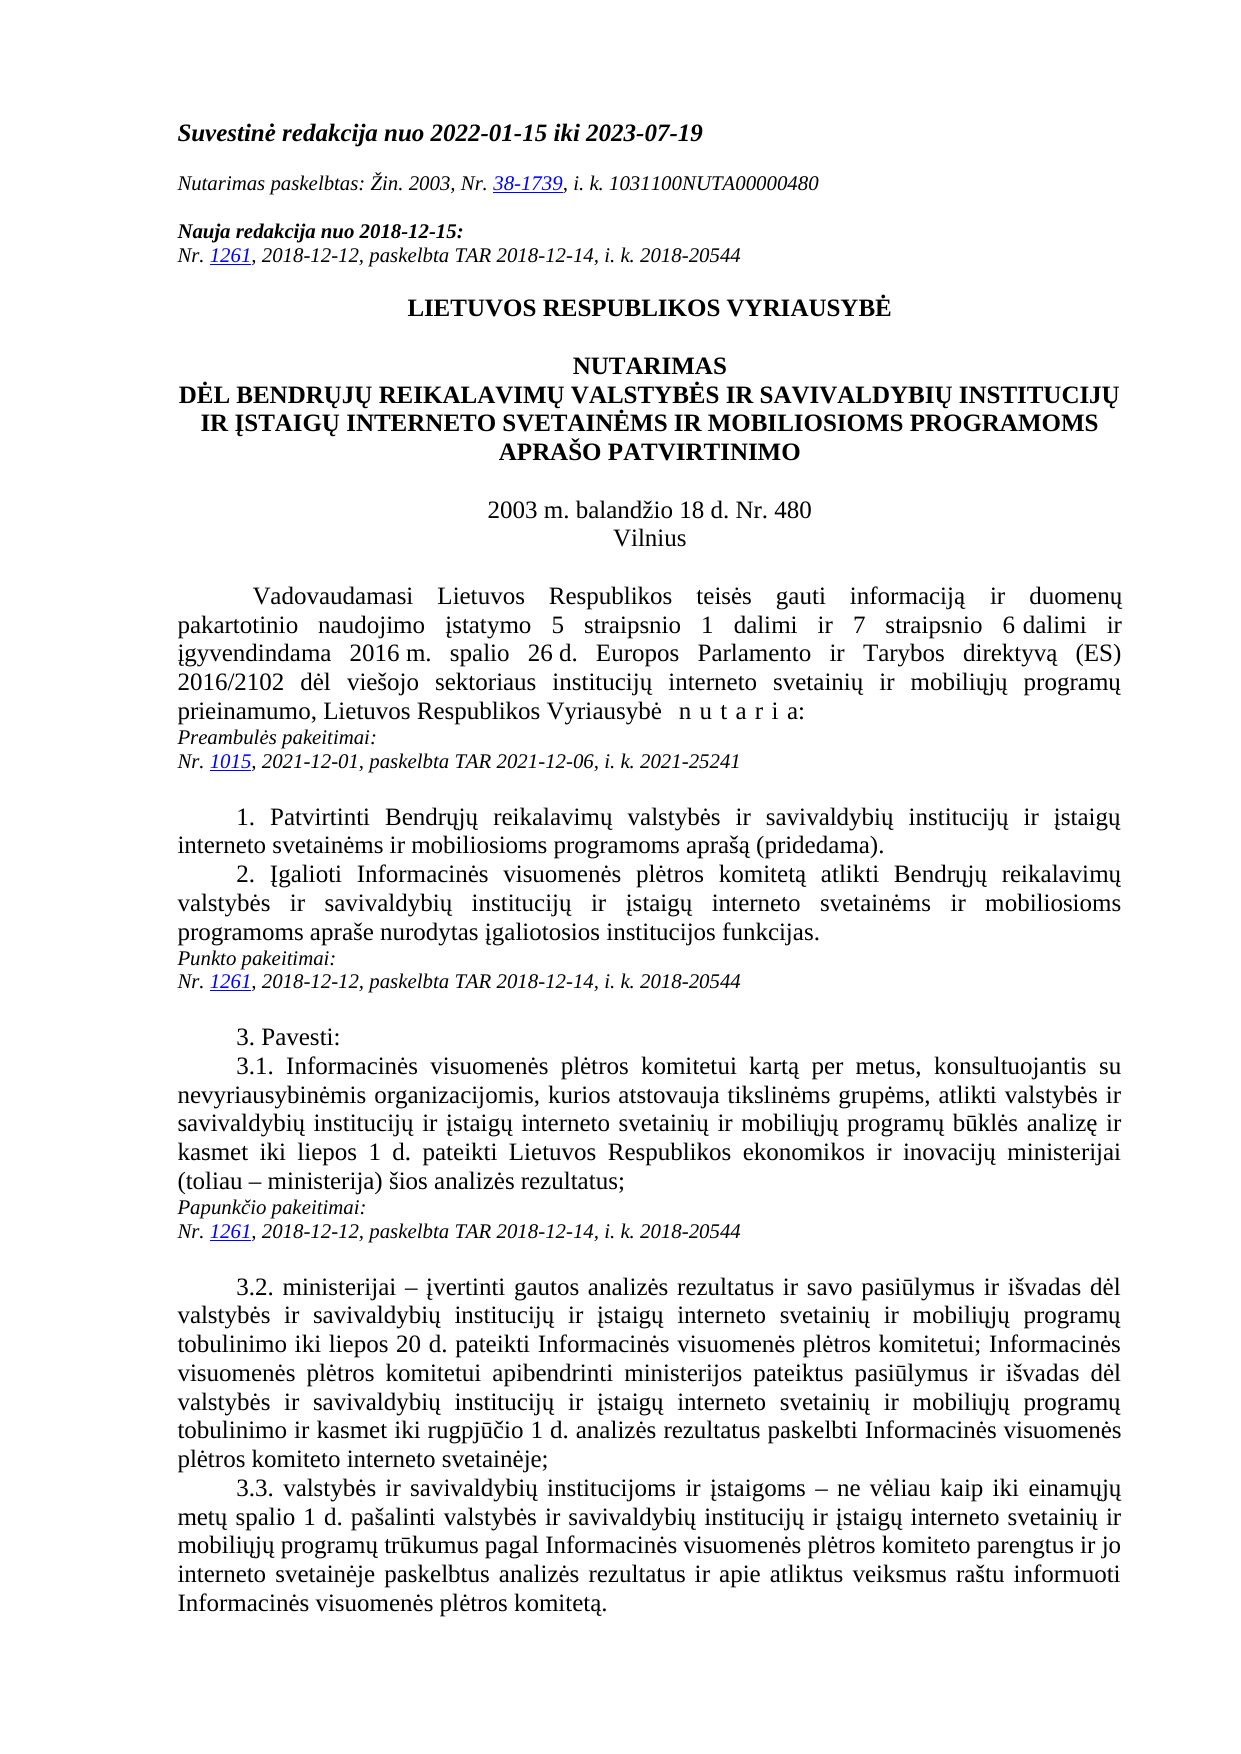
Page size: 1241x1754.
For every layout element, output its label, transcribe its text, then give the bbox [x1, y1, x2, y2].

text NUTARIMAS [177, 351, 1122, 380]
text Vilnius [177, 523, 1122, 552]
text Nr. 1261, 2018-12-12, paskelbta TAR 2018-12-14, i. k. 2018-20544 [177, 243, 1122, 267]
text Nr. 1015, 2021-12-01, paskelbta TAR 2021-12-06, i. k. 2021-25241 [177, 749, 1122, 773]
text Preambulės pakeitimai: [177, 725, 1122, 749]
text Punkto pakeitimai: [177, 945, 1122, 969]
text Papunkčio pakeitimai: [177, 1195, 1122, 1219]
text 1. Patvirtinti Bendrųjų reikalavimų valstybės ir savivaldybių institucijų ir įstaigų interneto svetainėms ir mobiliosioms programoms aprašą (pridedama). [177, 802, 1122, 859]
text 2003 m. balandžio 18 d. Nr. 480 [177, 495, 1122, 523]
text Vadovaudamasi Lietuvos Respublikos teisės gauti informaciją ir duomenų pakartotinio naudojimo įstatymo 5 straipsnio 1 dalimi ir 7 straipsnio 6 dalimi ir įgyvendindama 2016 m. spalio 26 d. Europos Parlamento ir Tarybos direktyvą (ES) 2016/2102 dėl viešojo sektoriaus institucijų interneto svetainių ir mobiliųjų programų prieinamumo, Lietuvos Respublikos Vyriausybė nutaria: [177, 581, 1122, 725]
text Suvestinė redakcija nuo 2022-01-15 iki 2023-07-19 [177, 118, 1122, 147]
text Nauja redakcija nuo 2018-12-15: [177, 219, 1122, 243]
text Nr. 1261, 2018-12-12, paskelbta TAR 2018-12-14, i. k. 2018-20544 [177, 1219, 1122, 1243]
text Nutarimas paskelbtas: Žin. 2003, Nr. 38-1739, i. k. 1031100NUTA00000480 [177, 171, 1122, 195]
text 2. Įgalioti Informacinės visuomenės plėtros komitetą atlikti Bendrųjų reikalavimų valstybės ir savivaldybių institucijų ir įstaigų interneto svetainėms ir mobiliosioms programoms apraše nurodytas įgaliotosios institucijos funkcijas. [177, 859, 1122, 945]
text 3.2. ministerijai – įvertinti gautos analizės rezultatus ir savo pasiūlymus ir išvadas dėl valstybės ir savivaldybių institucijų ir įstaigų interneto svetainių ir mobiliųjų programų tobulinimo iki liepos 20 d. pateikti Informacinės visuomenės plėtros komitetui; Informacinės visuomenės plėtros komitetui apibendrinti ministerijos pateiktus pasiūlymus ir išvadas dėl valstybės ir savivaldybių institucijų ir įstaigų interneto svetainių ir mobiliųjų programų tobulinimo ir kasmet iki rugpjūčio 1 d. analizės rezultatus paskelbti Informacinės visuomenės plėtros komiteto interneto svetainėje; [177, 1272, 1122, 1473]
text 3. Pavesti: [177, 1022, 1122, 1051]
text Nr. 1261, 2018-12-12, paskelbta TAR 2018-12-14, i. k. 2018-20544 [177, 969, 1122, 993]
text 3.1. Informacinės visuomenės plėtros komitetui kartą per metus, konsultuojantis su nevyriausybinėmis organizacijomis, kurios atstovauja tikslinėms grupėms, atlikti valstybės ir savivaldybių institucijų ir įstaigų interneto svetainių ir mobiliųjų programų būklės analizę ir kasmet iki liepos 1 d. pateikti Lietuvos Respublikos ekonomikos ir inovacijų ministerijai (toliau – ministerija) šios analizės rezultatus; [177, 1051, 1122, 1195]
text 3.3. valstybės ir savivaldybių institucijoms ir įstaigoms – ne vėliau kaip iki einamųjų metų spalio 1 d. pašalinti valstybės ir savivaldybių institucijų ir įstaigų interneto svetainių ir mobiliųjų programų trūkumus pagal Informacinės visuomenės plėtros komiteto parengtus ir jo interneto svetainėje paskelbtus analizės rezultatus ir apie atliktus veiksmus raštu informuoti Informacinės visuomenės plėtros komitetą. [177, 1473, 1122, 1617]
text LIETUVOS RESPUBLIKOS VYRIAUSYBĖ [177, 293, 1122, 322]
text DĖL BENDRŲJŲ REIKALAVIMŲ VALSTYBĖS IR SAVIVALDYBIŲ INSTITUCIJŲ IR ĮSTAIGŲ INTERNETO SVETAINĖMS IR MOBILIOSIOMS PROGRAMOMS APRAŠO PATVIRTINIMO [177, 380, 1122, 466]
